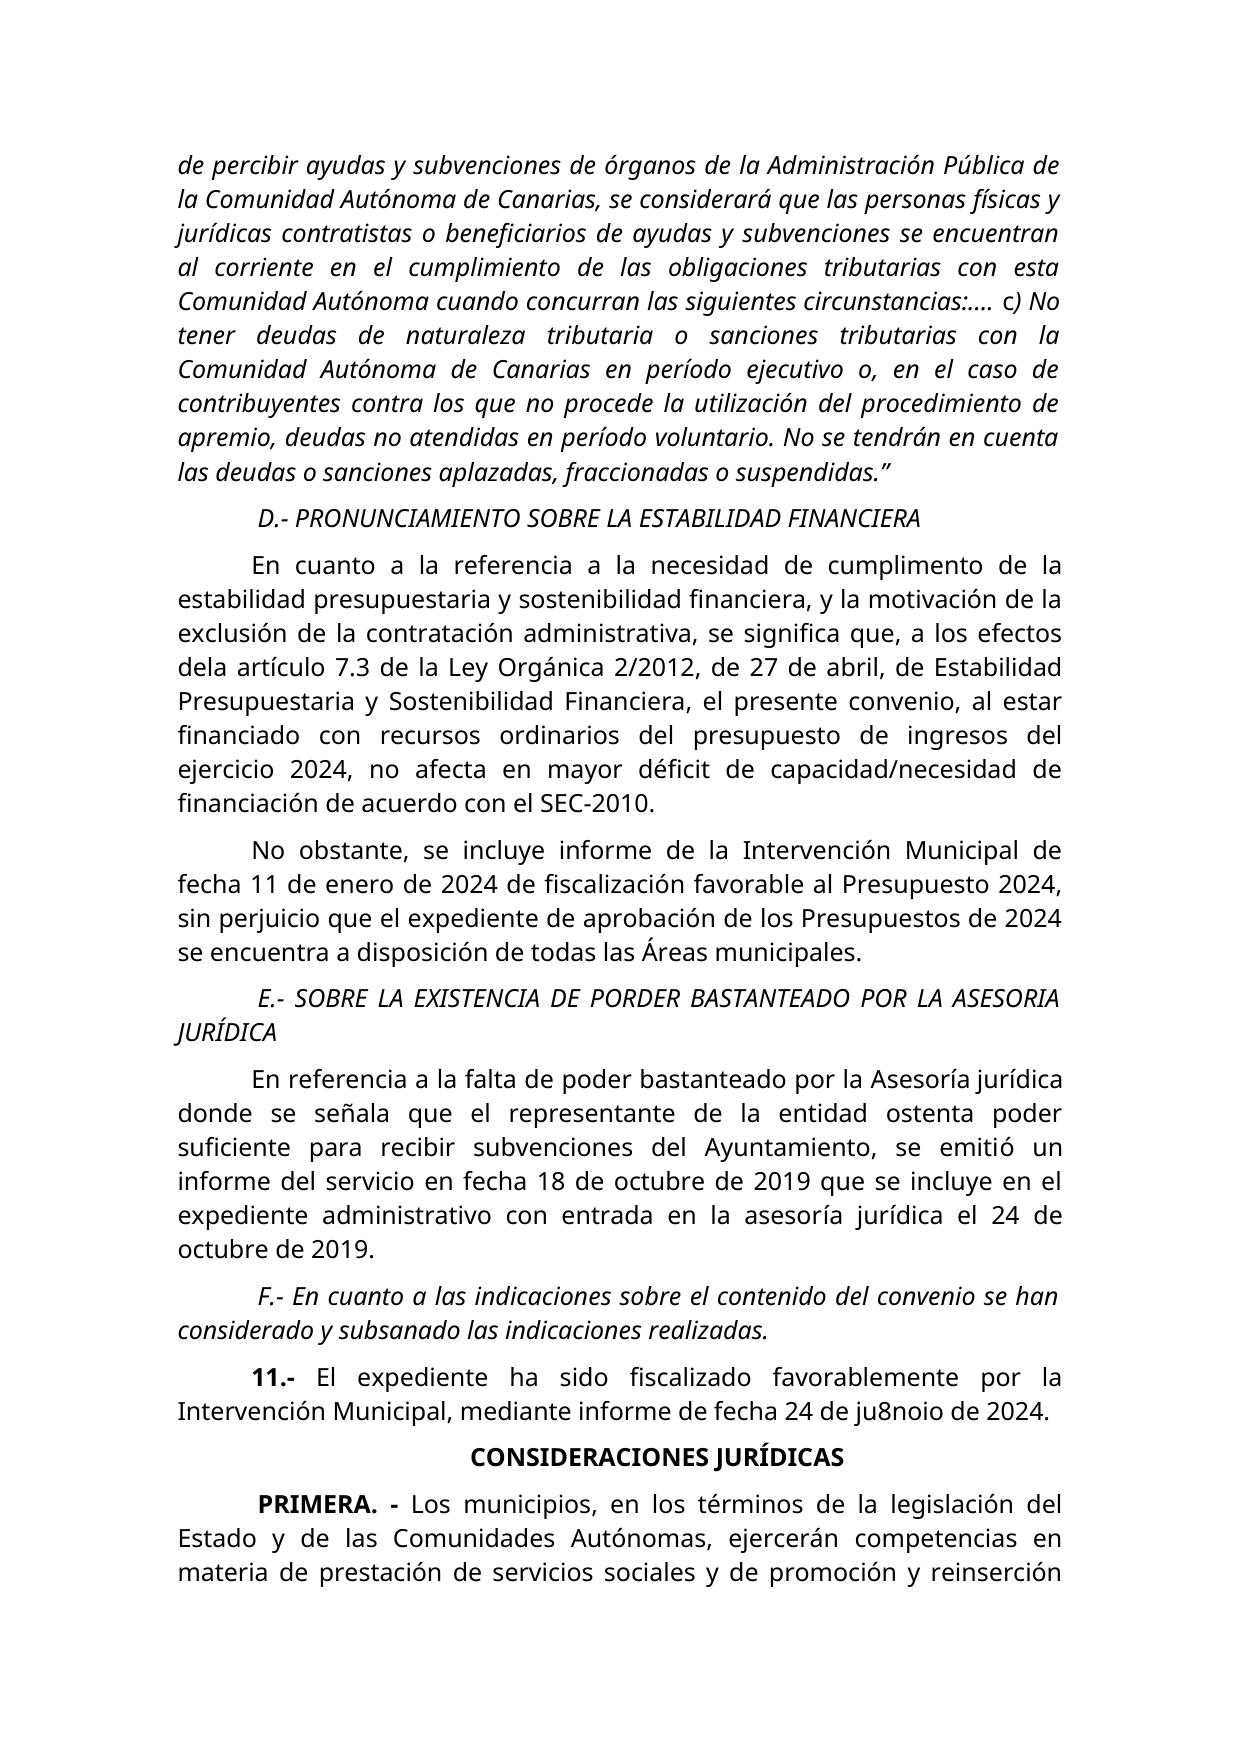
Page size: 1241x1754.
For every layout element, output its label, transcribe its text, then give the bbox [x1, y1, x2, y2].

text CONSIDERACIONES JURÍDICAS [177, 1440, 1063, 1474]
text En cuanto a la referencia a la necesidad de cumplimento de la estabilidad presupuestaria y sostenibilidad financiera, y la motivación de la exclusión de la contratación administrativa, se significa que, a los efectos dela artículo 7.3 de la Ley Orgánica 2/2012, de 27 de abril, de Estabilidad Presupuestaria y Sostenibilidad Financiera, el presente convenio, al estar financiado con recursos ordinarios del presupuesto de ingresos del ejercicio 2024, no afecta en mayor déficit de capacidad/necesidad de financiación de acuerdo con el SEC-2010. [177, 547, 1063, 820]
text No obstante, se incluye informe de la Intervención Municipal de fecha 11 de enero de 2024 de fiscalización favorable al Presupuesto 2024, sin perjuicio que el expediente de aprobación de los Presupuestos de 2024 se encuentra a disposición de todas las Áreas municipales. [177, 832, 1063, 968]
text F.- En cuanto a las indicaciones sobre el contenido del convenio se han considerado y subsanado las indicaciones realizadas. [177, 1278, 1063, 1347]
text D.- PRONUNCIAMIENTO SOBRE LA ESTABILIDAD FINANCIERA [177, 501, 1063, 535]
text 11.- El expediente ha sido fiscalizado favorablemente por la Intervención Municipal, mediante informe de fecha 24 de ju8noio de 2024. [177, 1359, 1063, 1427]
text En referencia a la falta de poder bastanteado por la Asesoría jurídica donde se señala que el representante de la entidad ostenta poder suficiente para recibir subvenciones del Ayuntamiento, se emitió un informe del servicio en fecha 18 de octubre de 2019 que se incluye en el expediente administrativo con entrada en la asesoría jurídica el 24 de octubre de 2019. [177, 1062, 1063, 1266]
text de percibir ayudas y subvenciones de órganos de la Administración Pública de la Comunidad Autónoma de Canarias, se considerará que las personas físicas y jurídicas contratistas o beneficiarios de ayudas y subvenciones se encuentran al corriente en el cumplimiento de las obligaciones tributarias con esta Comunidad Autónoma cuando concurran las siguientes circunstancias:.... c) No tener deudas de naturaleza tributaria o sanciones tributarias con la Comunidad Autónoma de Canarias en período ejecutivo o, en el caso de contribuyentes contra los que no procede la utilización del procedimiento de apremio, deudas no atendidas en período voluntario. No se tendrán en cuenta las deudas o sanciones aplazadas, fraccionadas o suspendidas.” [177, 148, 1063, 488]
text E.- SOBRE LA EXISTENCIA DE PORDER BASTANTEADO POR LA ASESORIA JURÍDICA [177, 981, 1063, 1049]
text PRIMERA. - Los municipios, en los términos de la legislación del Estado y de las Comunidades Autónomas, ejercerán competencias en materia de prestación de servicios sociales y de promoción y reinserción [177, 1486, 1063, 1588]
